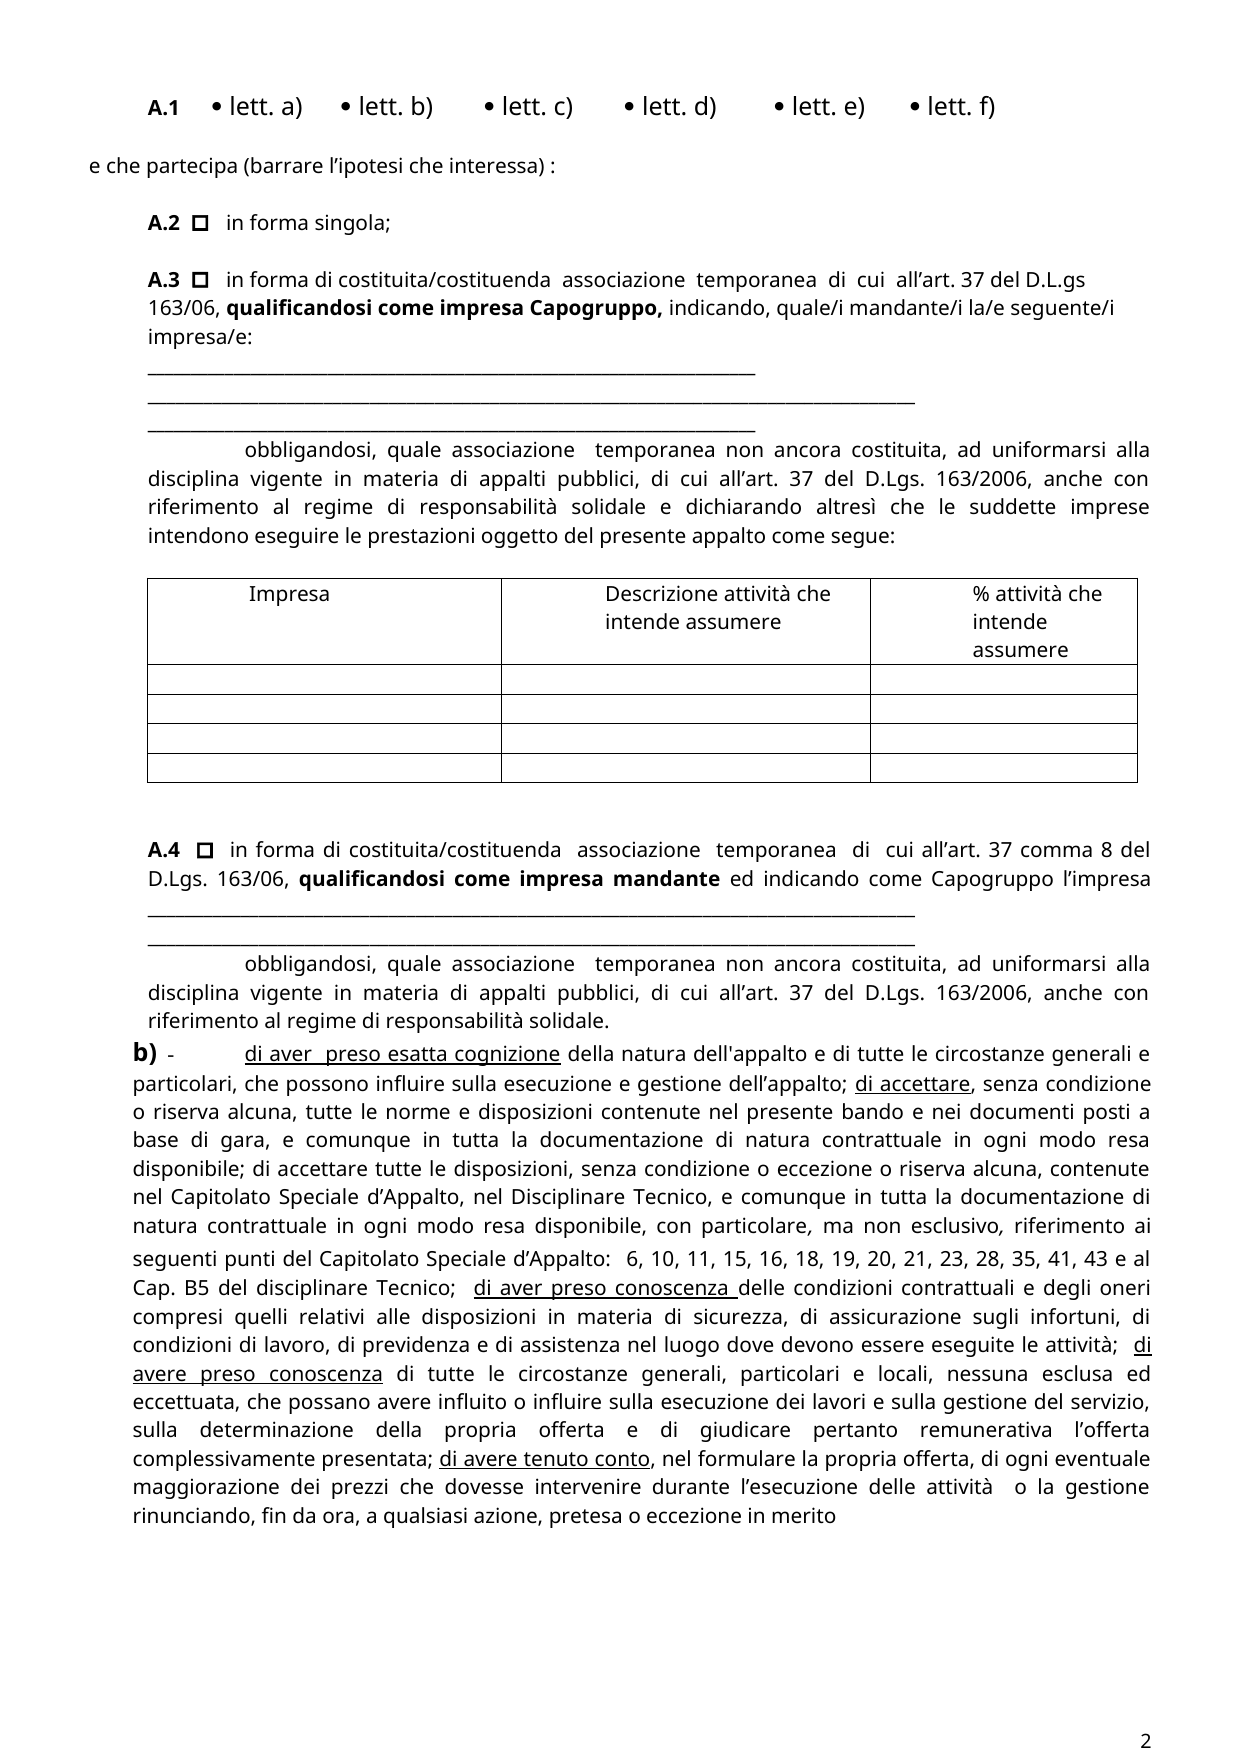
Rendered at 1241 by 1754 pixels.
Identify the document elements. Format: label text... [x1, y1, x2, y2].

text A.2  in forma singola; [89, 208, 1152, 236]
list obbligandosi, quale associazione temporanea non ancora costituita, ad uniformarsi alla disciplina vigente in materia di appalti pubblici, di cui all’art. 37 del D.Lgs. 163/2006, anche con riferimento al regime di responsabilità solidale e dichiarando altresì che le suddette imprese intendono eseguire le prestazioni oggetto del presente appalto come segue: [126, 436, 1152, 549]
table_cell [148, 754, 501, 782]
table_cell [502, 724, 870, 752]
text ___________________________________________________________________________________ [133, 921, 1152, 949]
table_cell [502, 754, 870, 782]
text A.3  in forma di costituita/costituenda associazione temporanea di cui all’art. 37 del D.L.gs 163/06, qualificandosi come impresa Capogruppo, indicando, quale/i mandante/i la/e seguente/i impresa/e: [104, 265, 1152, 350]
table_cell [871, 665, 1137, 693]
table_header Descrizione attività che intende assumere [502, 579, 870, 664]
table_cell [502, 665, 870, 693]
table_cell [148, 695, 501, 723]
text ___________________________________________________________________________________ [133, 379, 1152, 407]
text A.1  lett. a)  lett. b)  lett. c)  lett. d)  lett. e)  lett. f) [148, 89, 1152, 123]
list obbligandosi, quale associazione temporanea non ancora costituita, ad uniformarsi alla disciplina vigente in materia di appalti pubblici, di cui all’art. 37 del D.Lgs. 163/2006, anche con riferimento al regime di responsabilità solidale. [126, 949, 1152, 1034]
table_cell [871, 724, 1137, 752]
table_cell [871, 695, 1137, 723]
table_cell [148, 665, 501, 693]
table_header % attività che intende assumere [871, 579, 1137, 664]
text _______________________________________________________________________ [133, 407, 1152, 436]
list b) - di aver preso esatta cognizione della natura dell'appalto e di tutte le circostanze generali e particolari, che possono influire sulla esecuzione e gestione dell’appalto; di accettare, senza condizione o riserva alcuna, tutte le norme e disposizioni contenute nel presente bando e nei documenti posti a base di gara, e comunque in tutta la documentazione di natura contrattuale in ogni modo resa disponibile; di accettare tutte le disposizioni, senza condizione o eccezione o riserva alcuna, contenute nel Capitolato Speciale d’Appalto, nel Disciplinare Tecnico, e comunque in tutta la documentazione di natura contrattuale in ogni modo resa disponibile, con particolare, ma non esclusivo, riferimento ai seguenti punti del Capitolato Speciale d’Appalto: 6, 10, 11, 15, 16, 18, 19, 20, 21, 23, 28, 35, 41, 43 e al Cap. B5 del disciplinare Tecnico; di aver preso conoscenza delle condizioni contrattuali e degli oneri compresi quelli relativi alle disposizioni in materia di sicurezza, di assicurazione sugli infortuni, di condizioni di lavoro, di previdenza e di assistenza nel luogo dove devono essere eseguite le attività; di avere preso conoscenza di tutte le circostanze generali, particolari e locali, nessuna esclusa ed eccettuata, che possano avere influito o influire sulla esecuzione dei lavori e sulla gestione del servizio, sulla determinazione della propria offerta e di giudicare pertanto remunerativa l’offerta complessivamente presentata; di avere tenuto conto, nel formulare la propria offerta, di ogni eventuale maggiorazione dei prezzi che dovesse intervenire durante l’esecuzione delle attività o la gestione rinunciando, fin da ora, a qualsiasi azione, pretesa o eccezione in merito [126, 1034, 1152, 1529]
text A.4  in forma di costituita/costituenda associazione temporanea di cui all’art. 37 comma 8 del D.Lgs. 163/06, qualificandosi come impresa mandante ed indicando come Capogruppo l’impresa ___________________________________________________________________________________ [104, 836, 1152, 921]
table_cell [148, 724, 501, 752]
table_cell [871, 754, 1137, 782]
table_header Impresa [148, 579, 501, 664]
table_cell [502, 695, 870, 723]
text _______________________________________________________________________ [133, 350, 1152, 379]
text e che partecipa (barrare l’ipotesi che interessa) : [89, 151, 1152, 179]
